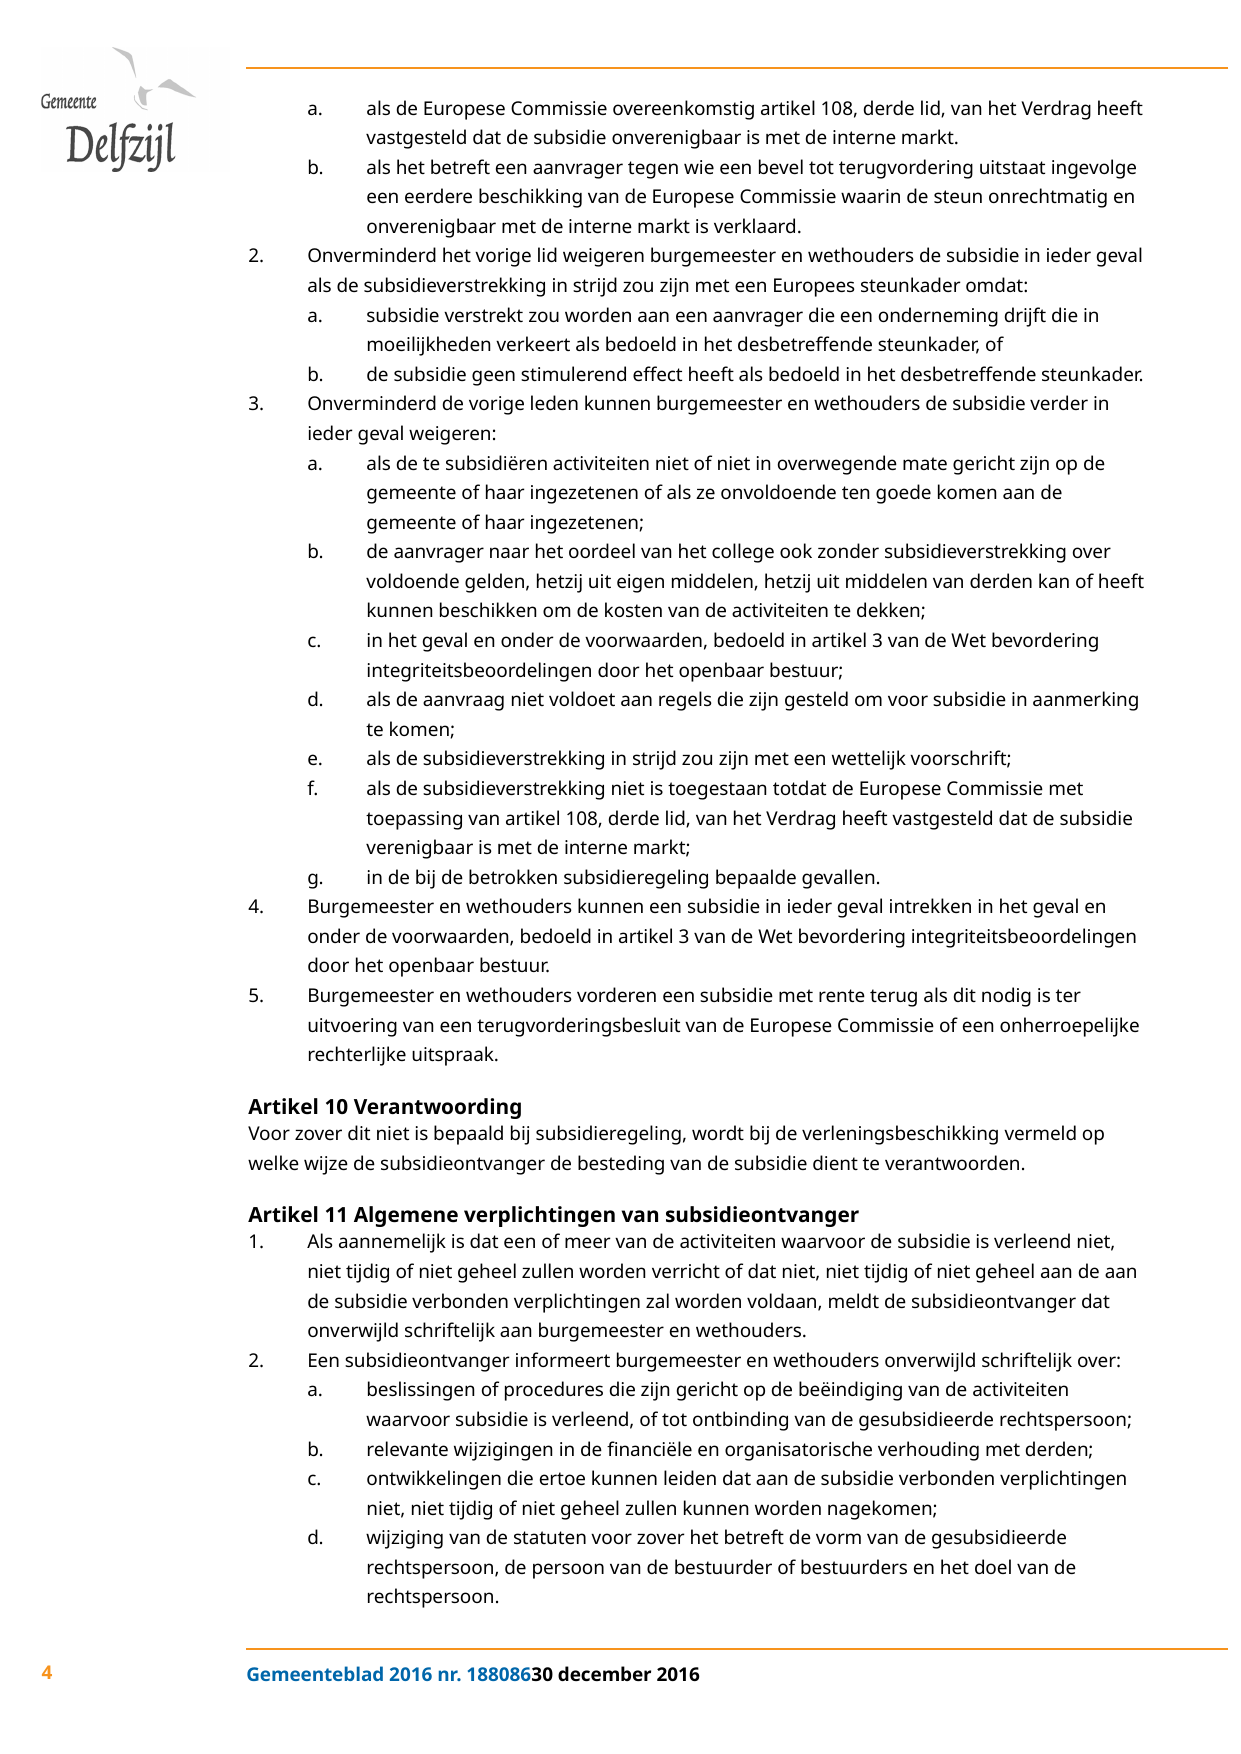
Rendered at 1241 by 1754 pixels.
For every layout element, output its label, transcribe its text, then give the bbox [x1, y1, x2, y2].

list Onverminderd het vorige lid weigeren burgemeester en wethouders de subsidie in ieder geval als de subsidieverstrekking in strijd zou zijn met een Europees steunkader omdat: [248, 243, 1152, 298]
list in de bij de betrokken subsidieregeling bepaalde gevallen. [307, 864, 1152, 890]
list de aanvrager naar het oordeel van het college ook zonder subsidieverstrekking over voldoende gelden, hetzij uit eigen middelen, hetzij uit middelen van derden kan of heeft kunnen beschikken om de kosten van de activiteiten te dekken; [307, 538, 1152, 623]
list Een subsidieontvanger informeert burgemeester en wethouders onverwijld schriftelijk over: [248, 1347, 1152, 1373]
list als de te subsidiëren activiteiten niet of niet in overwegende mate gericht zijn op de gemeente of haar ingezetenen of als ze onvoldoende ten goede komen aan de gemeente of haar ingezetenen; [307, 450, 1152, 535]
list de subsidie geen stimulerend effect heeft als bedoeld in het desbetreffende steunkader. [307, 361, 1152, 387]
text Artikel 10 Verantwoording [248, 1092, 1152, 1120]
list ontwikkelingen die ertoe kunnen leiden dat aan de subsidie verbonden verplichtingen niet, niet tijdig of niet geheel zullen kunnen worden nagekomen; [307, 1465, 1152, 1521]
list als de subsidieverstrekking niet is toegestaan totdat de Europese Commissie met toepassing van artikel 108, derde lid, van het Verdrag heeft vastgesteld dat de subsidie verenigbaar is met de interne markt; [307, 775, 1152, 860]
list in het geval en onder de voorwaarden, bedoeld in artikel 3 van de Wet bevordering integriteitsbeoordelingen door het openbaar bestuur; [307, 627, 1152, 683]
text Voor zover dit niet is bepaald bij subsidieregeling, wordt bij de verleningsbeschikking vermeld op welke wijze de subsidieontvanger de besteding van de subsidie dient te verantwoorden. [248, 1120, 1152, 1176]
list Als aannemelijk is dat een of meer van de activiteiten waarvoor de subsidie is verleend niet, niet tijdig of niet geheel zullen worden verricht of dat niet, niet tijdig of niet geheel aan de aan de subsidie verbonden verplichtingen zal worden voldaan, meldt de subsidieontvanger dat onverwijld schriftelijk aan burgemeester en wethouders. [248, 1229, 1152, 1343]
list Onverminderd de vorige leden kunnen burgemeester en wethouders de subsidie verder in ieder geval weigeren: [248, 391, 1152, 446]
text Artikel 11 Algemene verplichtingen van subsidieontvanger [248, 1200, 1152, 1229]
list Burgemeester en wethouders kunnen een subsidie in ieder geval intrekken in het geval en onder de voorwaarden, bedoeld in artikel 3 van de Wet bevordering integriteitsbeoordelingen door het openbaar bestuur. [248, 893, 1152, 978]
list wijziging van de statuten voor zover het betreft de vorm van de gesubsidieerde rechtspersoon, de persoon van de bestuurder of bestuurders en het doel van de rechtspersoon. [307, 1524, 1152, 1609]
list als de Europese Commissie overeenkomstig artikel 108, derde lid, van het Verdrag heeft vastgesteld dat de subsidie onverenigbaar is met de interne markt. [307, 95, 1152, 150]
list als de aanvraag niet voldoet aan regels die zijn gesteld om voor subsidie in aanmerking te komen; [307, 686, 1152, 742]
list beslissingen of procedures die zijn gericht op de beëindiging van de activiteiten waarvoor subsidie is verleend, of tot ontbinding van de gesubsidieerde rechtspersoon; [307, 1377, 1152, 1432]
list als de subsidieverstrekking in strijd zou zijn met een wettelijk voorschrift; [307, 746, 1152, 771]
list relevante wijzigingen in de financiële en organisatorische verhouding met derden; [307, 1436, 1152, 1462]
list als het betreft een aanvrager tegen wie een bevel tot terugvordering uitstaat ingevolge een eerdere beschikking van de Europese Commissie waarin de steun onrechtmatig en onverenigbaar met de interne markt is verklaard. [307, 154, 1152, 239]
list subsidie verstrekt zou worden aan een aanvrager die een onderneming drijft die in moeilijkheden verkeert als bedoeld in het desbetreffende steunkader, of [307, 302, 1152, 357]
picture [41, 47, 231, 172]
list Burgemeester en wethouders vorderen een subsidie met rente terug als dit nodig is ter uitvoering van een terugvorderingsbesluit van de Europese Commissie of een onherroepelijke rechterlijke uitspraak. [248, 982, 1152, 1067]
